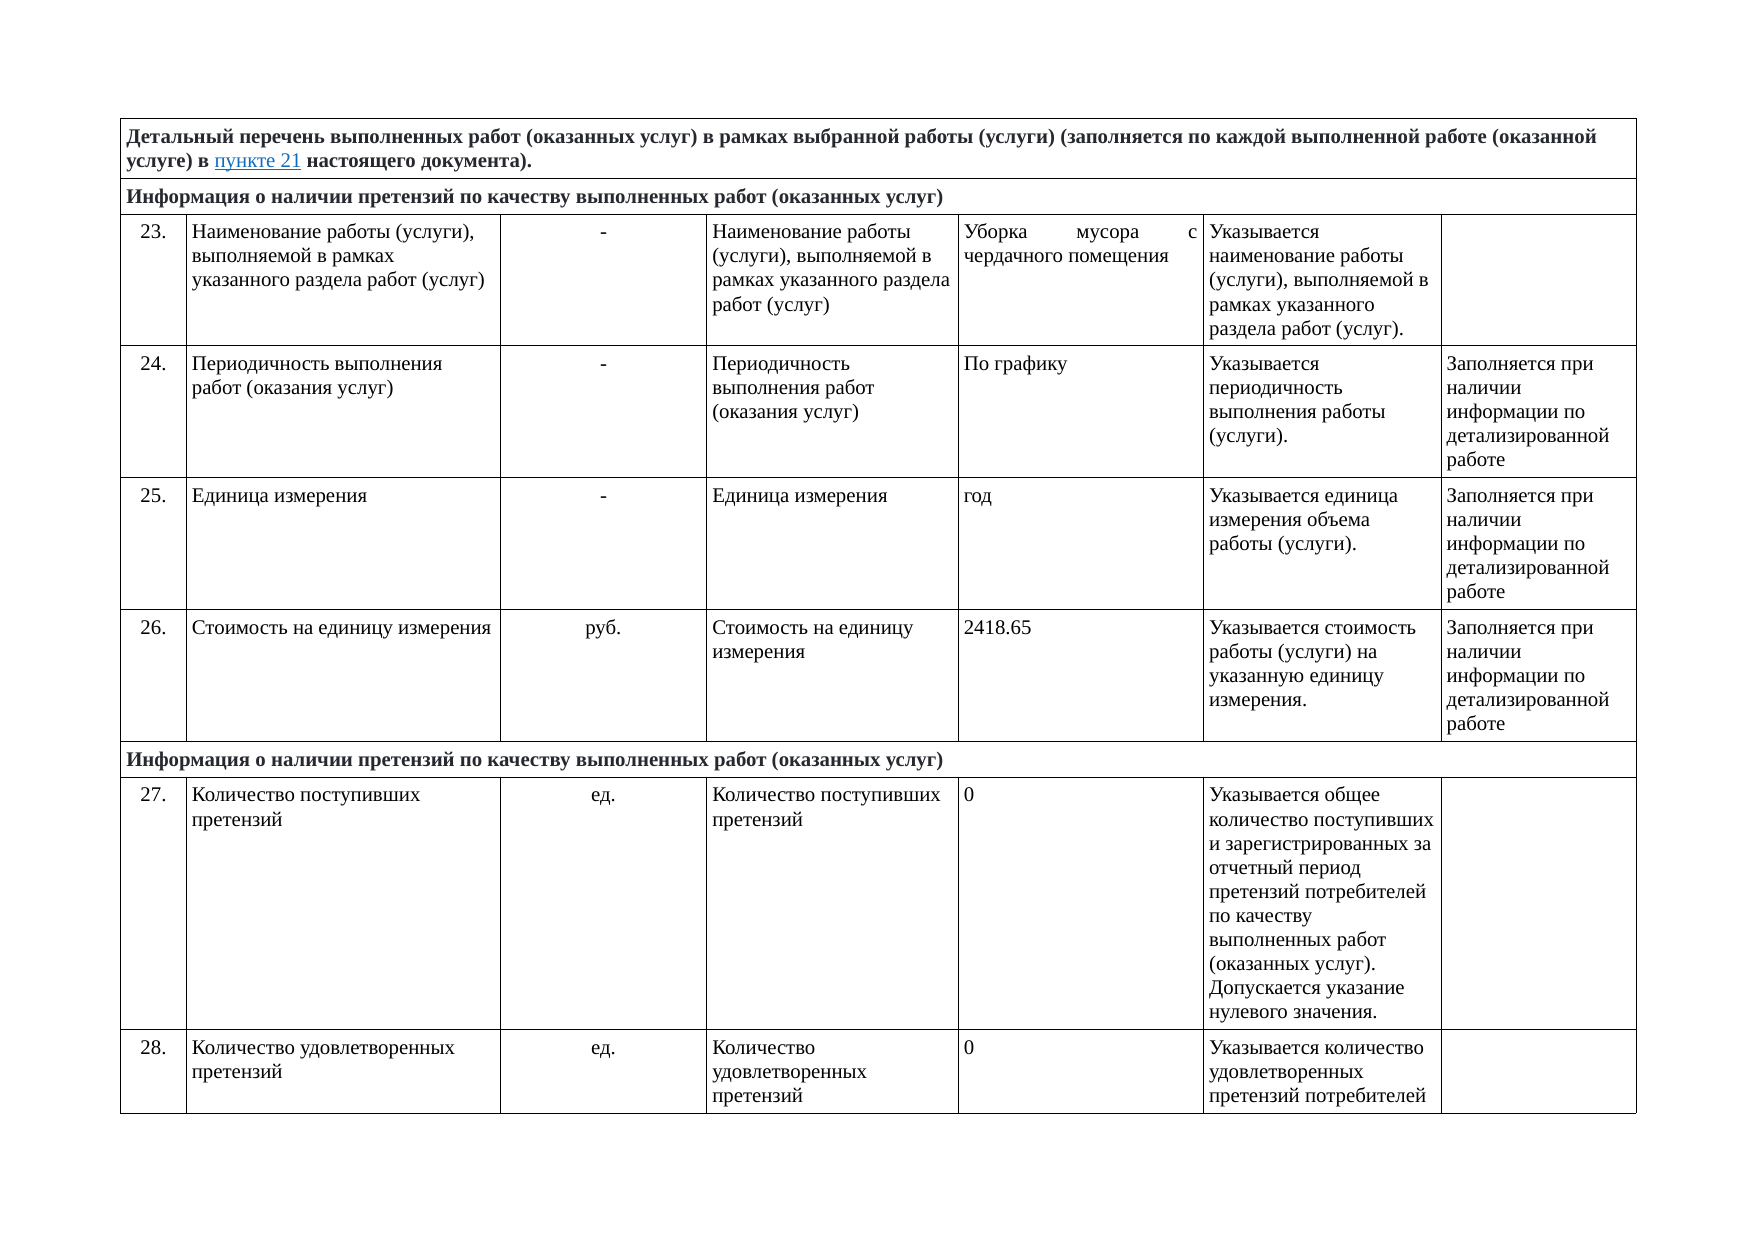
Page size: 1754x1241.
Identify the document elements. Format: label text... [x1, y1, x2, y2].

table_cell По графику [959, 346, 1203, 477]
table_cell Указывается количество удовлетворенных претензий потребителей [1204, 1030, 1441, 1112]
table_cell Количество удовлетворенных претензий [187, 1030, 500, 1112]
table_cell 24. [121, 346, 186, 477]
table_cell [1442, 215, 1636, 345]
table_cell Единица измерения [187, 478, 500, 609]
table_cell 0 [959, 778, 1203, 1029]
table_cell Количество поступивших претензий [187, 778, 500, 1029]
table_cell [1442, 1030, 1636, 1112]
table_cell ед. [501, 778, 706, 1029]
table_cell Указывается периодичность выполнения работы (услуги). [1204, 346, 1441, 477]
table_cell Уборка мусора с чердачного помещения [959, 215, 1203, 345]
table_cell руб. [501, 610, 706, 741]
table_cell Информация о наличии претензий по качеству выполненных работ (оказанных услуг) [121, 179, 1636, 213]
table_cell Количество поступивших претензий [707, 778, 958, 1029]
table_cell [1442, 778, 1636, 1029]
table_cell Информация о наличии претензий по качеству выполненных работ (оказанных услуг) [121, 742, 1636, 777]
table_cell Заполняется при наличии информации по детализированной работе [1442, 478, 1636, 609]
table_cell ед. [501, 1030, 706, 1112]
table_cell Заполняется при наличии информации по детализированной работе [1442, 610, 1636, 741]
table_cell год [959, 478, 1203, 609]
table_cell 26. [121, 610, 186, 741]
table_cell 25. [121, 478, 186, 609]
table_cell Указывается наименование работы (услуги), выполняемой в рамках указанного раздела работ (услуг). [1204, 215, 1441, 345]
table_cell Заполняется при наличии информации по детализированной работе [1442, 346, 1636, 477]
table_cell Стоимость на единицу измерения [707, 610, 958, 741]
table_cell Наименование работы (услуги), выполняемой в рамках указанного раздела работ (услуг) [707, 215, 958, 345]
table_cell 28. [121, 1030, 186, 1112]
table_cell Единица измерения [707, 478, 958, 609]
table_cell - [501, 478, 706, 609]
table_cell 23. [121, 215, 186, 345]
table_cell 0 [959, 1030, 1203, 1112]
table_cell - [501, 346, 706, 477]
table_cell Наименование работы (услуги), выполняемой в рамках указанного раздела работ (услуг) [187, 215, 500, 345]
table_cell Периодичность выполнения работ (оказания услуг) [187, 346, 500, 477]
table_cell Указывается единица измерения объема работы (услуги). [1204, 478, 1441, 609]
table_cell Указывается стоимость работы (услуги) на указанную единицу измерения. [1204, 610, 1441, 741]
table_cell - [501, 215, 706, 345]
table_cell Указывается общее количество поступивших и зарегистрированных за отчетный период претензий потребителей по качеству выполненных работ (оказанных услуг). Допускается указание нулевого значения. [1204, 778, 1441, 1029]
table_cell Детальный перечень выполненных работ (оказанных услуг) в рамках выбранной работы (услуги) (заполняется по каждой выполненной работе (оказанной услуге) в пункте 21 настоящего документа). [121, 119, 1636, 178]
table_cell Периодичность выполнения работ (оказания услуг) [707, 346, 958, 477]
table_cell 27. [121, 778, 186, 1029]
table_cell 2418,65 [959, 610, 1203, 741]
table_cell Стоимость на единицу измерения [187, 610, 500, 741]
table_cell Количество удовлетворенных претензий [707, 1030, 958, 1112]
